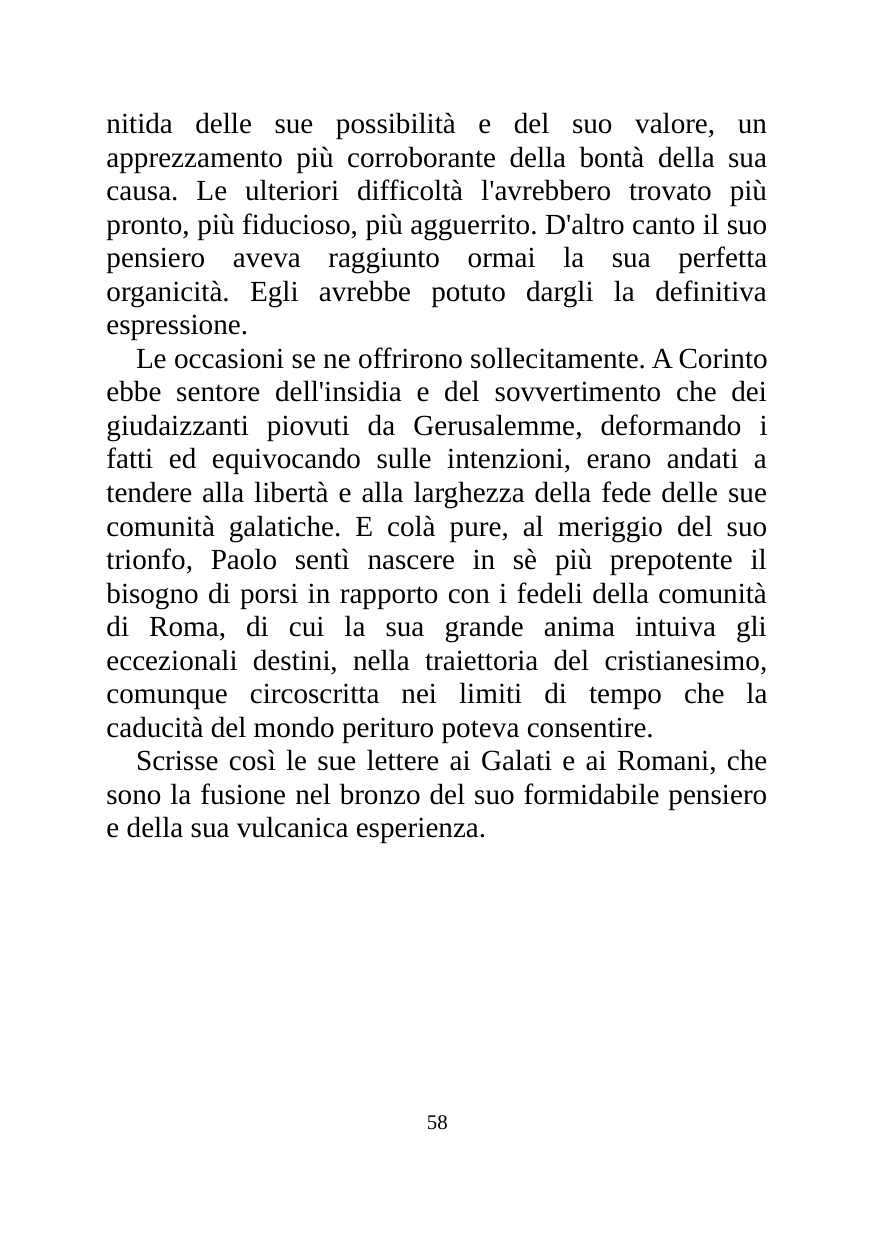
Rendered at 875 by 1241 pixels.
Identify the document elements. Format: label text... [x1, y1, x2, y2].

text Le occasioni se ne offrirono sollecitamente. A Corinto ebbe sentore dell'insidia e del sovvertimento che dei giudaizzanti piovuti da Gerusalemme, deformando i fatti ed equivocando sulle intenzioni, erano andati a tendere alla libertà e alla larghezza della fede delle sue comunità galatiche. E colà pure, al meriggio del suo trionfo, Paolo sentì nascere in sè più prepotente il bisogno di porsi in rapporto con i fedeli della comunità di Roma, di cui la sua grande anima intuiva gli eccezionali destini, nella traiettoria del cristianesimo, comunque circoscritta nei limiti di tempo che la caducità del mondo perituro poteva consentire. [106, 341, 768, 743]
text nitida delle sue possibilità e del suo valore, un apprezzamento più corroborante della bontà della sua causa. Le ulteriori difficoltà l'avrebbero trovato più pronto, più fiducioso, più agguerrito. D'altro canto il suo pensiero aveva raggiunto ormai la sua perfetta organicità. Egli avrebbe potuto dargli la definitiva espressione. [106, 106, 768, 341]
text Scrisse così le sue lettere ai Galati e ai Romani, che sono la fusione nel bronzo del suo formidabile pensiero e della sua vulcanica esperienza. [106, 743, 768, 844]
